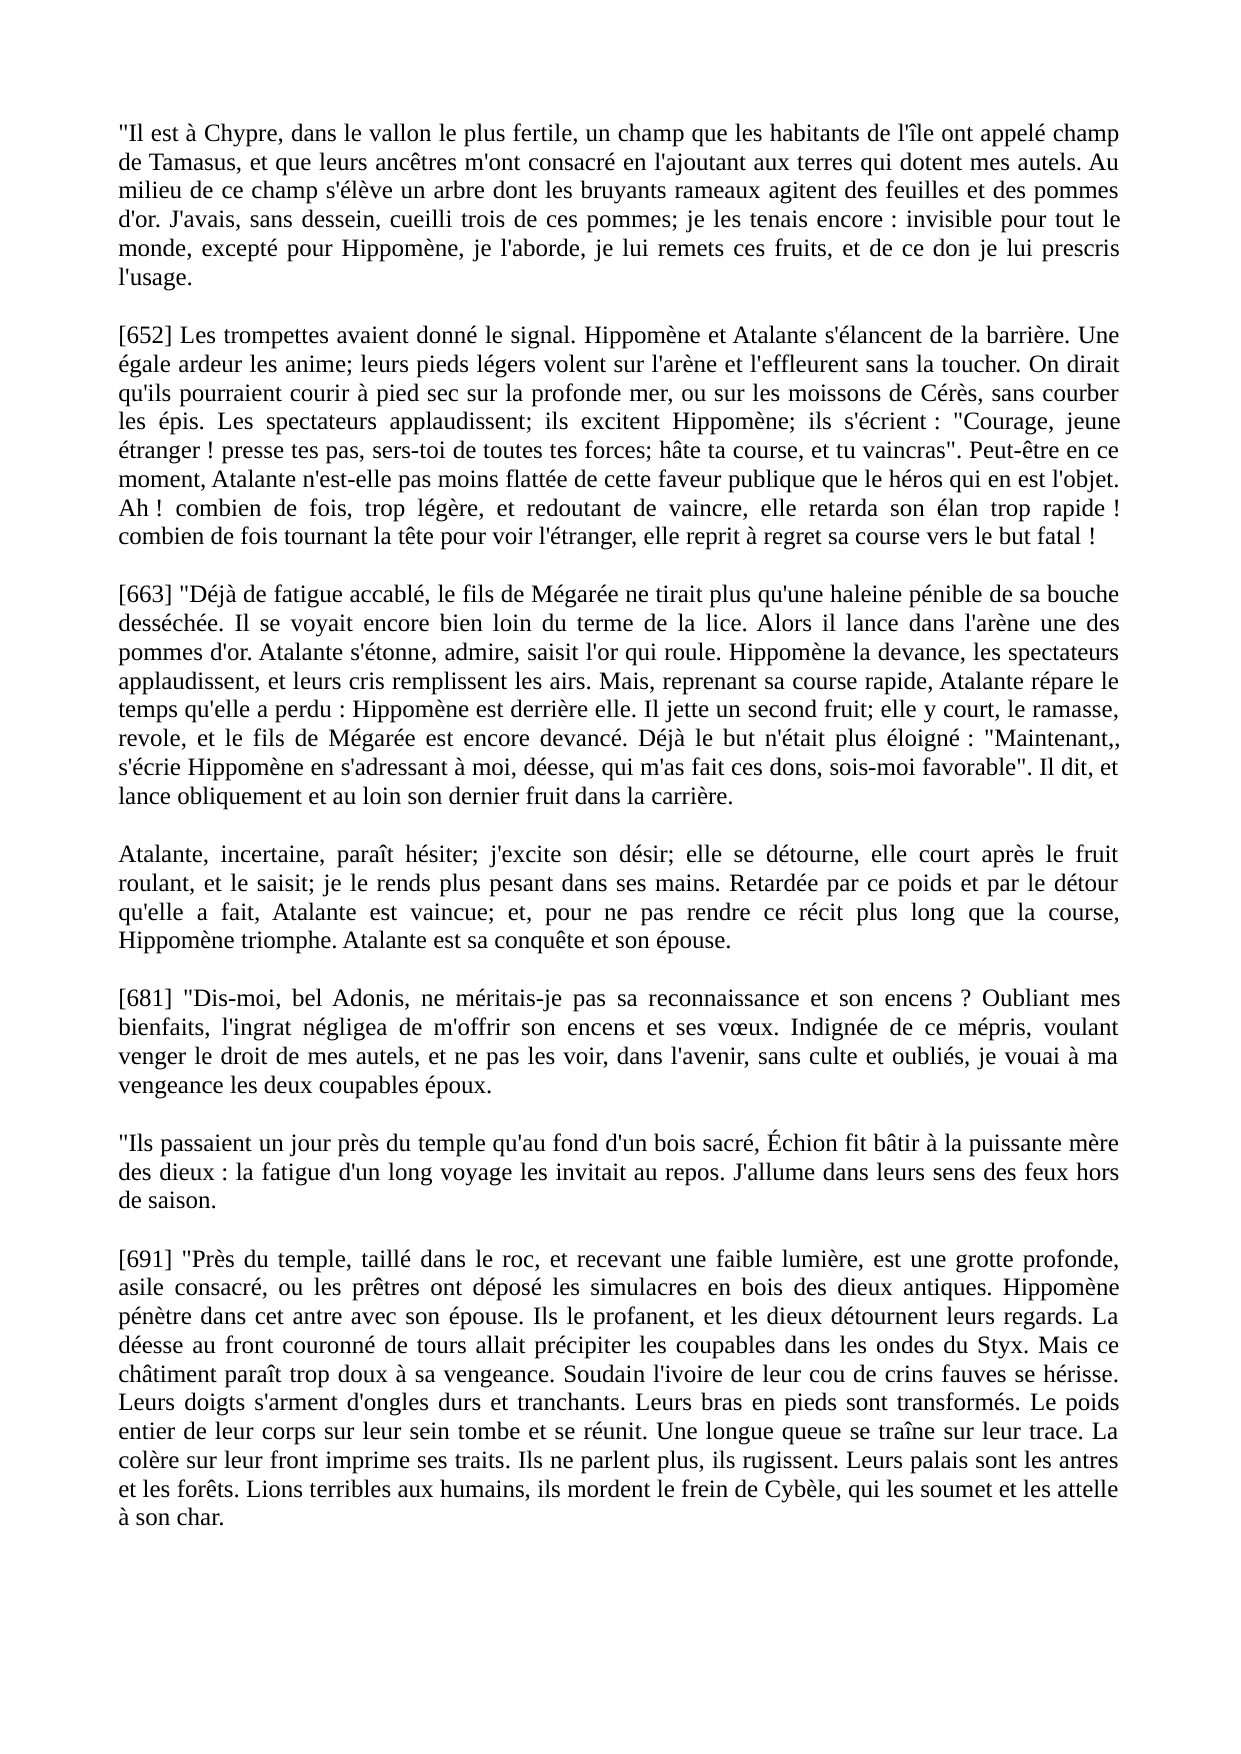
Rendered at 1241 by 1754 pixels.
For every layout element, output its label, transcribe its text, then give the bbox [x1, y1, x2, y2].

text [652] Les trompettes avaient donné le signal. Hippomène et Atalante s'élancent de la barrière. Une égale ardeur les anime; leurs pieds légers volent sur l'arène et l'effleurent sans la toucher. On dirait qu'ils pourraient courir à pied sec sur la profonde mer, ou sur les moissons de Cérès, sans courber les épis. Les spectateurs applaudissent; ils excitent Hippomène; ils s'écrient : "Courage, jeune étranger ! presse tes pas, sers-toi de toutes tes forces; hâte ta course, et tu vaincras". Peut-être en ce moment, Atalante n'est-elle pas moins flattée de cette faveur publique que le héros qui en est l'objet. Ah ! combien de fois, trop légère, et redoutant de vaincre, elle retarda son élan trop rapide ! combien de fois tournant la tête pour voir l'étranger, elle reprit à regret sa course vers le but fatal ! [118, 320, 1121, 550]
text Atalante, incertaine, paraît hésiter; j'excite son désir; elle se détourne, elle court après le fruit roulant, et le saisit; je le rends plus pesant dans ses mains. Retardée par ce poids et par le détour qu'elle a fait, Atalante est vaincue; et, pour ne pas rendre ce récit plus long que la course, Hippomène triomphe. Atalante est sa conquête et son épouse. [118, 839, 1121, 954]
text "Il est à Chypre, dans le vallon le plus fertile, un champ que les habitants de l'île ont appelé champ de Tamasus, et que leurs ancêtres m'ont consacré en l'ajoutant aux terres qui dotent mes autels. Au milieu de ce champ s'élève un arbre dont les bruyants rameaux agitent des feuilles et des pommes d'or. J'avais, sans dessein, cueilli trois de ces pommes; je les tenais encore : invisible pour tout le monde, excepté pour Hippomène, je l'aborde, je lui remets ces fruits, et de ce don je lui prescris l'usage. [118, 118, 1121, 291]
text [681] "Dis-moi, bel Adonis, ne méritais-je pas sa reconnaissance et son encens ? Oubliant mes bienfaits, l'ingrat négligea de m'offrir son encens et ses vœux. Indignée de ce mépris, voulant venger le droit de mes autels, et ne pas les voir, dans l'avenir, sans culte et oubliés, je vouai à ma vengeance les deux coupables époux. [118, 983, 1121, 1098]
text [691] "Près du temple, taillé dans le roc, et recevant une faible lumière, est une grotte profonde, asile consacré, ou les prêtres ont déposé les simulacres en bois des dieux antiques. Hippomène pénètre dans cet antre avec son épouse. Ils le profanent, et les dieux détournent leurs regards. La déesse au front couronné de tours allait précipiter les coupables dans les ondes du Styx. Mais ce châtiment paraît trop doux à sa vengeance. Soudain l'ivoire de leur cou de crins fauves se hérisse. Leurs doigts s'arment d'ongles durs et tranchants. Leurs bras en pieds sont transformés. Le poids entier de leur corps sur leur sein tombe et se réunit. Une longue queue se traîne sur leur trace. La colère sur leur front imprime ses traits. Ils ne parlent plus, ils rugissent. Leurs palais sont les antres et les forêts. Lions terribles aux humains, ils mordent le frein de Cybèle, qui les soumet et les attelle à son char. [118, 1244, 1121, 1531]
text "Ils passaient un jour près du temple qu'au fond d'un bois sacré, Échion fit bâtir à la puissante mère des dieux : la fatigue d'un long voyage les invitait au repos. J'allume dans leurs sens des feux hors de saison. [118, 1128, 1121, 1214]
text [663] "Déjà de fatigue accablé, le fils de Mégarée ne tirait plus qu'une haleine pénible de sa bouche desséchée. Il se voyait encore bien loin du terme de la lice. Alors il lance dans l'arène une des pommes d'or. Atalante s'étonne, admire, saisit l'or qui roule. Hippomène la devance, les spectateurs applaudissent, et leurs cris remplissent les airs. Mais, reprenant sa course rapide, Atalante répare le temps qu'elle a perdu : Hippomène est derrière elle. Il jette un second fruit; elle y court, le ramasse, revole, et le fils de Mégarée est encore devancé. Déjà le but n'était plus éloigné : "Maintenant,, s'écrie Hippomène en s'adressant à moi, déesse, qui m'as fait ces dons, sois-moi favorable". Il dit, et lance obliquement et au loin son dernier fruit dans la carrière. [118, 579, 1121, 809]
